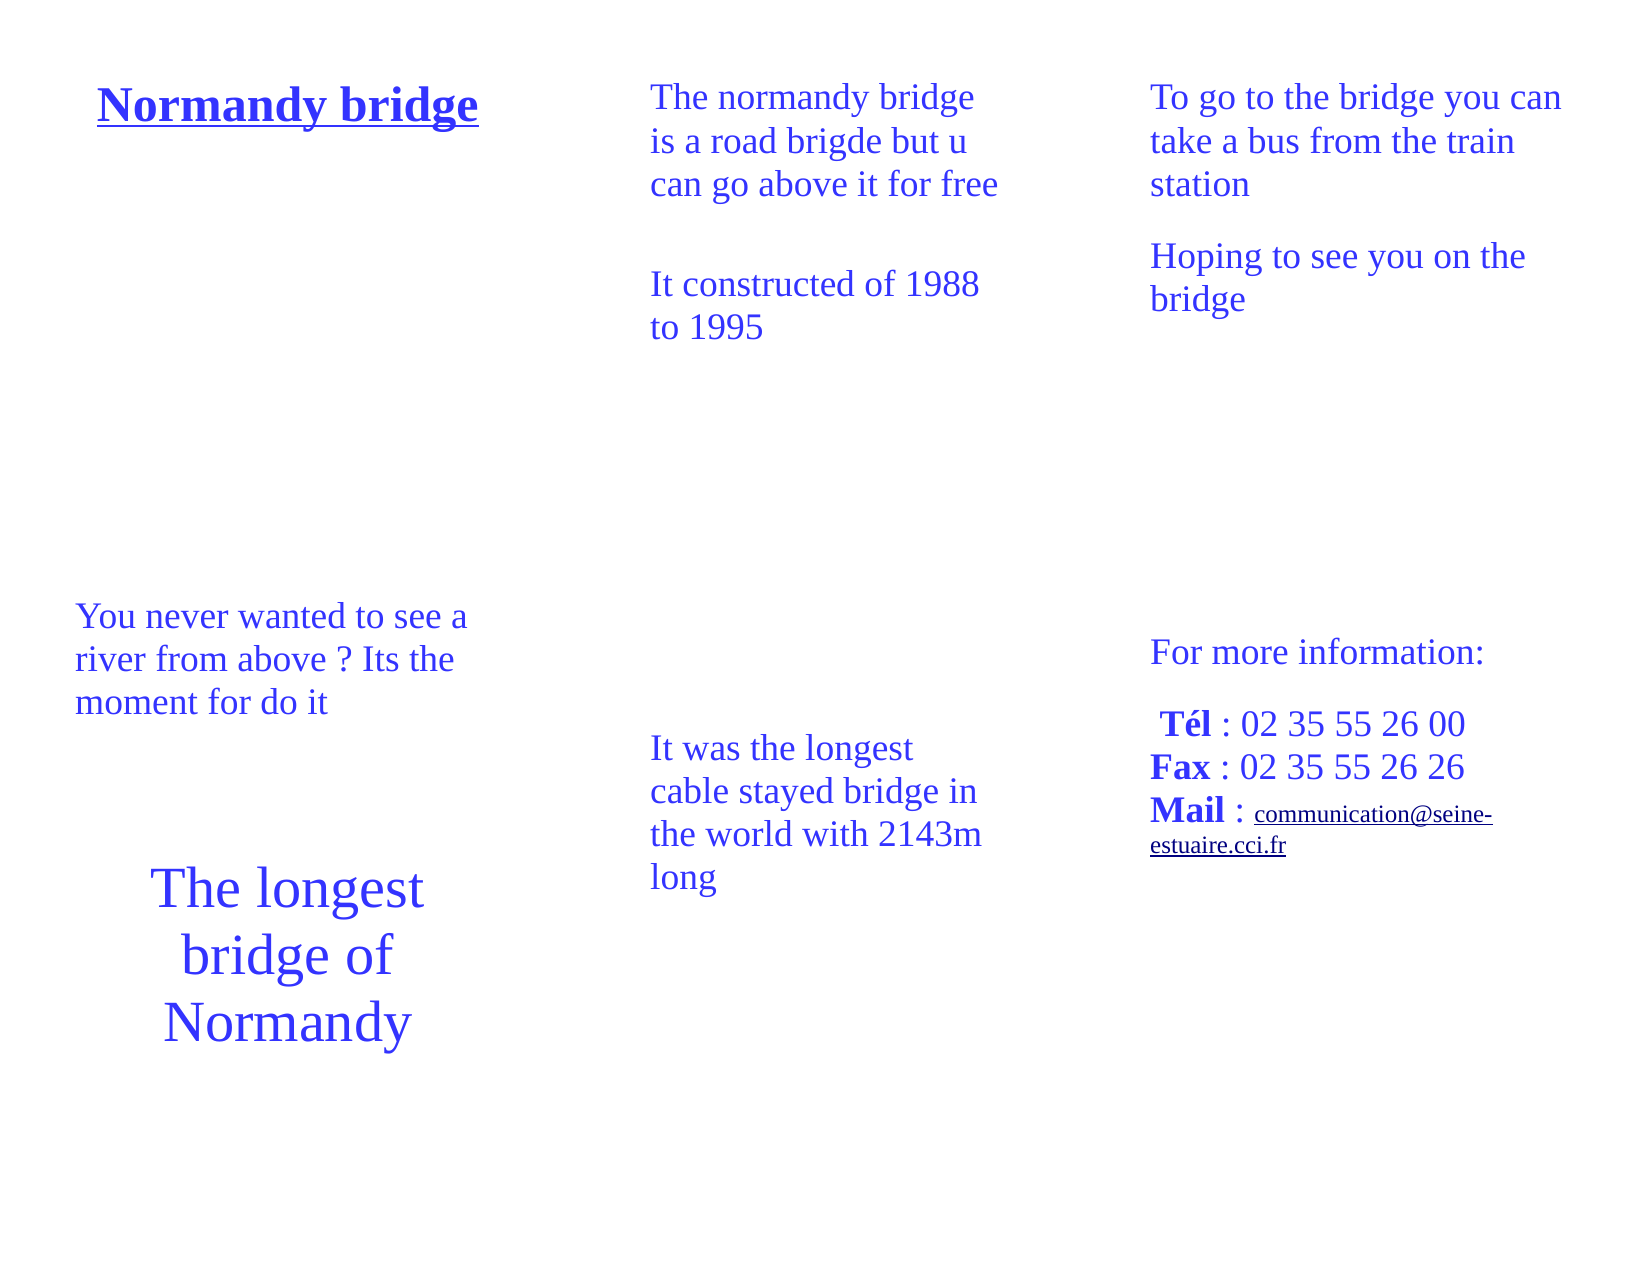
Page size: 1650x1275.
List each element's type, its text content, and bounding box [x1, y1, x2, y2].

text The longest bridge of Normandy [75, 852, 500, 1054]
text Normandy bridge [75, 75, 500, 132]
text It was the longest cable stayed bridge in the world with 2143m long [650, 725, 1000, 898]
text It constructed of 1988 to 1995 [650, 262, 1000, 348]
text The normandy bridge is a road brigde but u can go above it for free [650, 75, 1000, 204]
text For more information: [1150, 629, 1575, 672]
text You never wanted to see a river from above ? Its the moment for do it [75, 594, 500, 723]
text Hoping to see you on the bridge [1150, 233, 1575, 572]
text To go to the bridge you can take a bus from the train station [1150, 75, 1575, 204]
text Tél : 02 35 55 26 00 Fax : 02 35 55 26 26 Mail : communication@seine-estuaire.cci.fr [1150, 701, 1575, 859]
